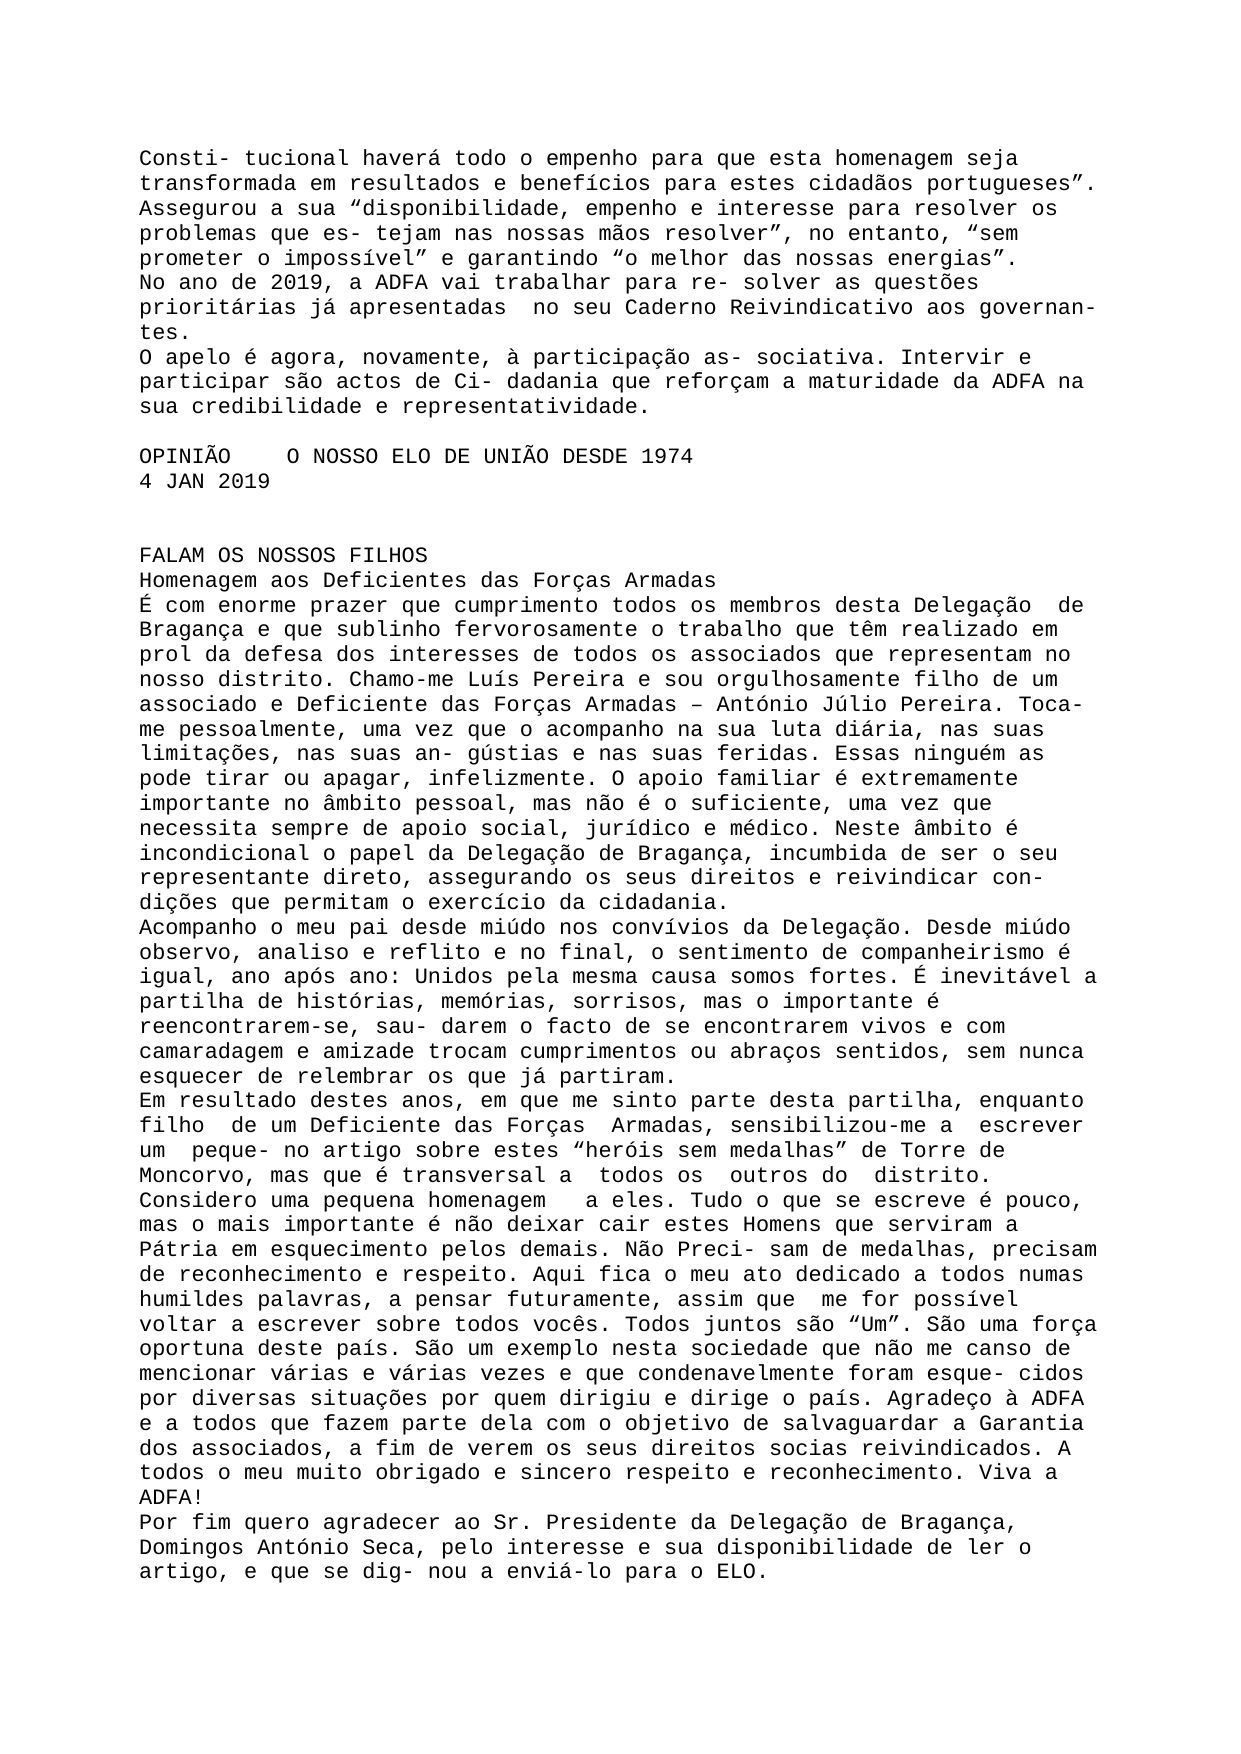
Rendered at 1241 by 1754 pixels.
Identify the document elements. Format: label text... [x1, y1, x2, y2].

text FALAM OS NOSSOS FILHOS [139, 544, 1101, 569]
text Em resultado destes anos, em que me sinto parte desta partilha, enquanto filho de um Deficiente das Forças Armadas, sensibilizou-me a escrever um peque- no artigo sobre estes “heróis sem medalhas” de Torre de Moncorvo, mas que é transversal a todos os outros do distrito. Considero uma pequena homenagem a eles. Tudo o que se escreve é pouco, mas o mais importante é não deixar cair estes Homens que serviram a Pátria em esquecimento pelos demais. Não Preci- sam de medalhas, precisam de reconhecimento e respeito. Aqui fica o meu ato dedicado a todos numas humildes palavras, a pensar futuramente, assim que me for possível voltar a escrever sobre todos vocês. Todos juntos são “Um”. São uma força oportuna deste país. São um exemplo nesta sociedade que não me canso de mencionar várias e várias vezes e que condenavelmente foram esque- cidos por diversas situações por quem dirigiu e dirige o país. Agradeço à ADFA e a todos que fazem parte dela com o objetivo de salvaguardar a Garantia dos associados, a fim de verem os seus direitos socias reivindicados. A todos o meu muito obrigado e sincero respeito e reconhecimento. Viva a ADFA! [139, 1090, 1101, 1511]
text É com enorme prazer que cumprimento todos os membros desta Delegação de Bragança e que sublinho fervorosamente o trabalho que têm realizado em prol da defesa dos interesses de todos os associados que representam no nosso distrito. Chamo-me Luís Pereira e sou orgulhosamente filho de um associado e Deficiente das Forças Armadas – António Júlio Pereira. Toca-me pessoalmente, uma vez que o acompanho na sua luta diária, nas suas limitações, nas suas an- gústias e nas suas feridas. Essas ninguém as pode tirar ou apagar, infelizmente. O apoio familiar é extremamente importante no âmbito pessoal, mas não é o suficiente, uma vez que necessita sempre de apoio social, jurídico e médico. Neste âmbito é incondicional o papel da Delegação de Bragança, incumbida de ser o seu representante direto, assegurando os seus direitos e reivindicar con- dições que permitam o exercício da cidadania. [139, 594, 1101, 916]
text O apelo é agora, novamente, à participação as- sociativa. Intervir e participar são actos de Ci- dadania que reforçam a maturidade da ADFA na sua credibilidade e representatividade. [139, 346, 1101, 420]
text Consti- tucional haverá todo o empenho para que esta homenagem seja transformada em resultados e benefícios para estes cidadãos portugueses”. Assegurou a sua “disponibilidade, empenho e interesse para resolver os problemas que es- tejam nas nossas mãos resolver”, no entanto, “sem prometer o impossível” e garantindo “o melhor das nossas energias”. [139, 148, 1101, 272]
text OPINIÃO O NOSSO ELO DE UNIÃO DESDE 1974 [139, 445, 1101, 470]
text Homenagem aos Deficientes das Forças Armadas [139, 569, 1101, 594]
text 4 JAN 2019 [139, 470, 1101, 495]
text Acompanho o meu pai desde miúdo nos convívios da Delegação. Desde miúdo observo, analiso e reflito e no final, o sentimento de companheirismo é igual, ano após ano: Unidos pela mesma causa somos fortes. É inevitável a partilha de histórias, memórias, sorrisos, mas o importante é reencontrarem-se, sau- darem o facto de se encontrarem vivos e com camaradagem e amizade trocam cumprimentos ou abraços sentidos, sem nunca esquecer de relembrar os que já partiram. [139, 916, 1101, 1090]
text No ano de 2019, a ADFA vai trabalhar para re- solver as questões prioritárias já apresentadas no seu Caderno Reivindicativo aos governan- tes. [139, 272, 1101, 346]
text Por fim quero agradecer ao Sr. Presidente da Delegação de Bragança, Domingos António Seca, pelo interesse e sua disponibilidade de ler o artigo, e que se dig- nou a enviá-lo para o ELO. [139, 1511, 1101, 1586]
